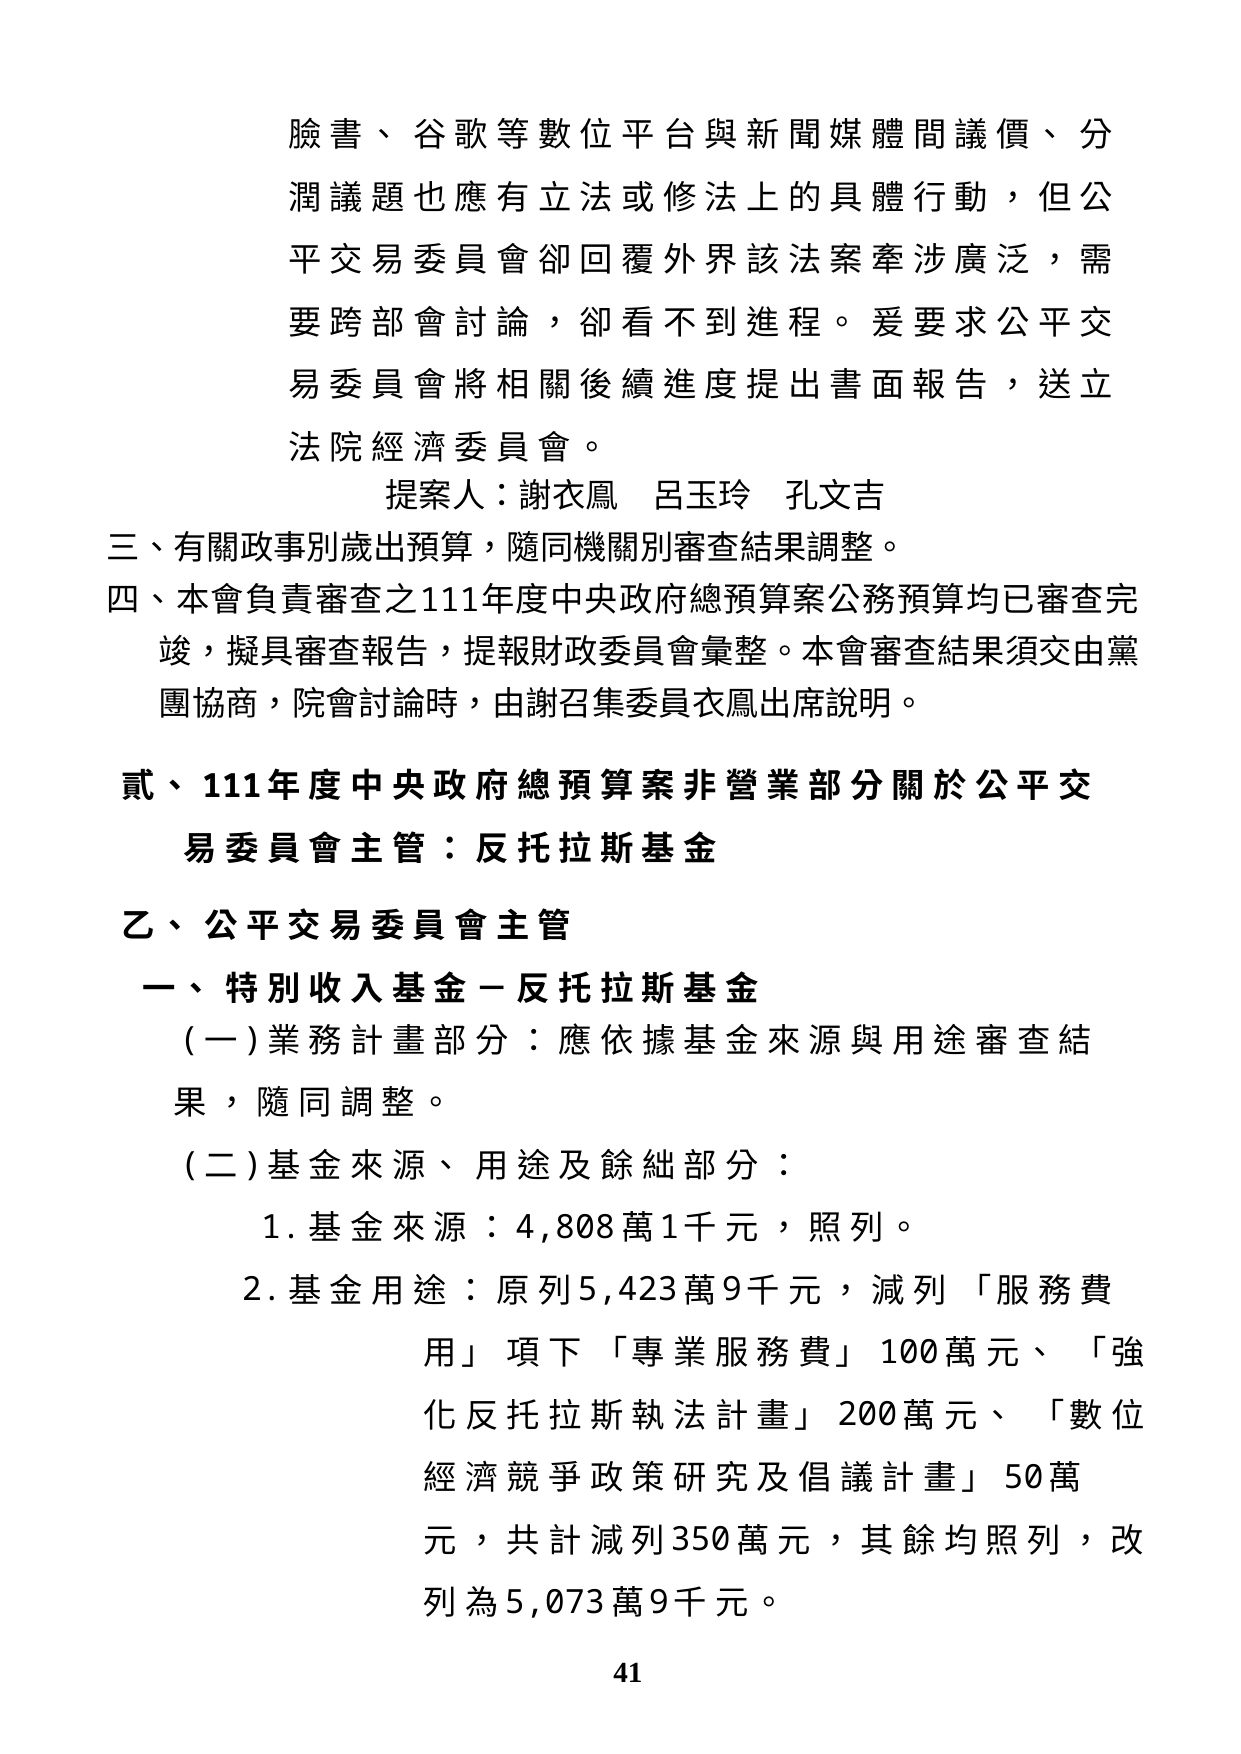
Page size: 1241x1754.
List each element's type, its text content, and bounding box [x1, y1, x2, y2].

text 提案人：謝衣鳯 呂玉玲 孔文吉 [176, 466, 1140, 518]
text 四、本會負責審查之111年度中央政府總預算案公務預算均已審查完竣，擬具審查報告，提報財政委員會彙整。本會審查結果須交由黨團協商，院會討論時，由謝召集委員衣鳯出席說明。 [107, 570, 1140, 726]
text 1.基金來源：4,808萬1千元，照列。 [107, 1194, 1148, 1257]
text (一)業務計畫部分：應依據基金來源與用途審查結果，隨同調整。 [136, 1007, 1148, 1132]
text 貳、111年度中央政府總預算案非營業部分關於公平交易委員會主管：反托拉斯基金 [107, 741, 1132, 866]
text 乙、公平交易委員會主管 [107, 882, 1132, 944]
text 臉書、谷歌等數位平台與新聞媒體間議價、分潤議題也應有立法或修法上的具體行動，但公平交易委員會卻回覆外界該法案牽涉廣泛，需要跨部會討論，卻看不到進程。爰要求公平交易委員會將相關後續進度提出書面報告，送立法院經濟委員會。 [141, 91, 1148, 466]
text 一、特別收入基金－反托拉斯基金 [107, 944, 1132, 1007]
text (二)基金來源、用途及餘絀部分： [171, 1132, 1148, 1194]
text 2.基金用途：原列5,423萬9千元，減列「服務費用」項下「專業服務費」100萬元、「強化反托拉斯執法計畫」200萬元、「數位經濟競爭政策研究及倡議計畫」50萬元，共計減列350萬元，其餘均照列，改列為5,073萬9千元。 [177, 1257, 1148, 1632]
text 三、有關政事別歲出預算，隨同機關別審查結果調整。 [107, 518, 1140, 570]
